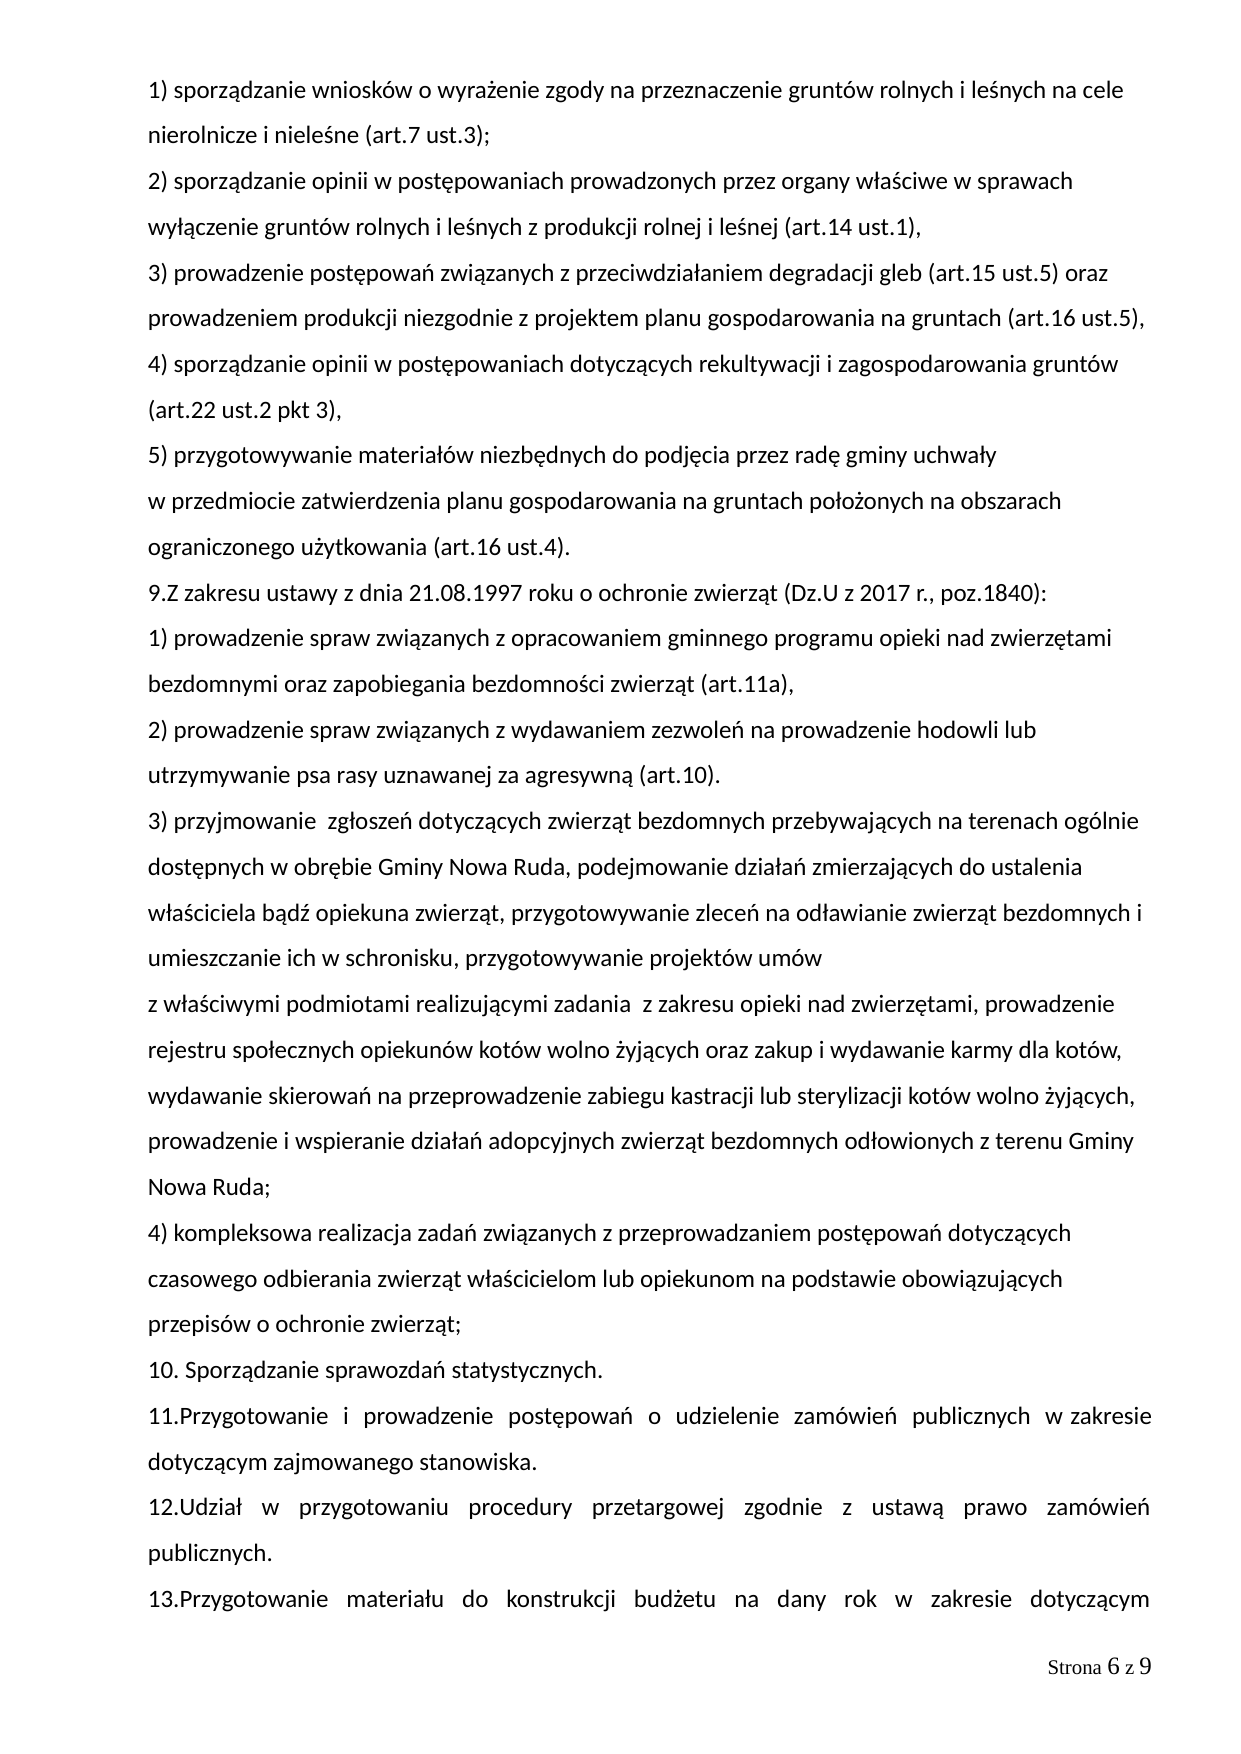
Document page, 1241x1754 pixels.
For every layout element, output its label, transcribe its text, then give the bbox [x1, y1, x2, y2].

text w przedmiocie zatwierdzenia planu gospodarowania na gruntach położonych na obszarach ograniczonego użytkowania (art.16 ust.4). [148, 485, 1152, 562]
text 5) przygotowywanie materiałów niezbędnych do podjęcia przez radę gminy uchwały [148, 439, 1152, 470]
text 12.Udział w przygotowaniu procedury przetargowej zgodnie z ustawą prawo zamówień publicznych. [148, 1491, 1152, 1568]
text 4) kompleksowa realizacja zadań związanych z przeprowadzaniem postępowań dotyczących czasowego odbierania zwierząt właścicielom lub opiekunom na podstawie obowiązujących przepisów o ochronie zwierząt; [148, 1217, 1152, 1339]
text 2) prowadzenie spraw związanych z wydawaniem zezwoleń na prowadzenie hodowli lub utrzymywanie psa rasy uznawanej za agresywną (art.10). [148, 714, 1152, 790]
text z właściwymi podmiotami realizującymi zadania z zakresu opieki nad zwierzętami, prowadzenie rejestru społecznych opiekunów kotów wolno żyjących oraz zakup i wydawanie karmy dla kotów, wydawanie skierowań na przeprowadzenie zabiegu kastracji lub sterylizacji kotów wolno żyjących, prowadzenie i wspieranie działań adopcyjnych zwierząt bezdomnych odłowionych z terenu Gminy Nowa Ruda; [148, 988, 1152, 1202]
text 2) sporządzanie opinii w postępowaniach prowadzonych przez organy właściwe w sprawach wyłączenie gruntów rolnych i leśnych z produkcji rolnej i leśnej (art.14 ust.1), [148, 165, 1152, 241]
text 1) sporządzanie wniosków o wyrażenie zgody na przeznaczenie gruntów rolnych i leśnych na cele nierolnicze i nieleśne (art.7 ust.3); [148, 74, 1152, 150]
text 13.Przygotowanie materiału do konstrukcji budżetu na dany rok w zakresie dotyczącym [148, 1583, 1152, 1613]
text 4) sporządzanie opinii w postępowaniach dotyczących rekultywacji i zagospodarowania gruntów (art.22 ust.2 pkt 3), [148, 348, 1152, 424]
text 3) prowadzenie postępowań związanych z przeciwdziałaniem degradacji gleb (art.15 ust.5) oraz prowadzeniem produkcji niezgodnie z projektem planu gospodarowania na gruntach (art.16 ust.5), [148, 257, 1152, 333]
text 11.Przygotowanie i prowadzenie postępowań o udzielenie zamówień publicznych w zakresie dotyczącym zajmowanego stanowiska. [148, 1400, 1152, 1476]
text 3) przyjmowanie zgłoszeń dotyczących zwierząt bezdomnych przebywających na terenach ogólnie dostępnych w obrębie Gminy Nowa Ruda, podejmowanie działań zmierzających do ustalenia właściciela bądź opiekuna zwierząt, przygotowywanie zleceń na odławianie zwierząt bezdomnych i umieszczanie ich w schronisku, przygotowywanie projektów umów [148, 805, 1152, 973]
text 10. Sporządzanie sprawozdań statystycznych. [148, 1354, 1152, 1385]
text 9.Z zakresu ustawy z dnia 21.08.1997 roku o ochronie zwierząt (Dz.U z 2017 r., poz.1840): [148, 577, 1152, 607]
text 1) prowadzenie spraw związanych z opracowaniem gminnego programu opieki nad zwierzętami bezdomnymi oraz zapobiegania bezdomności zwierząt (art.11a), [148, 622, 1152, 699]
